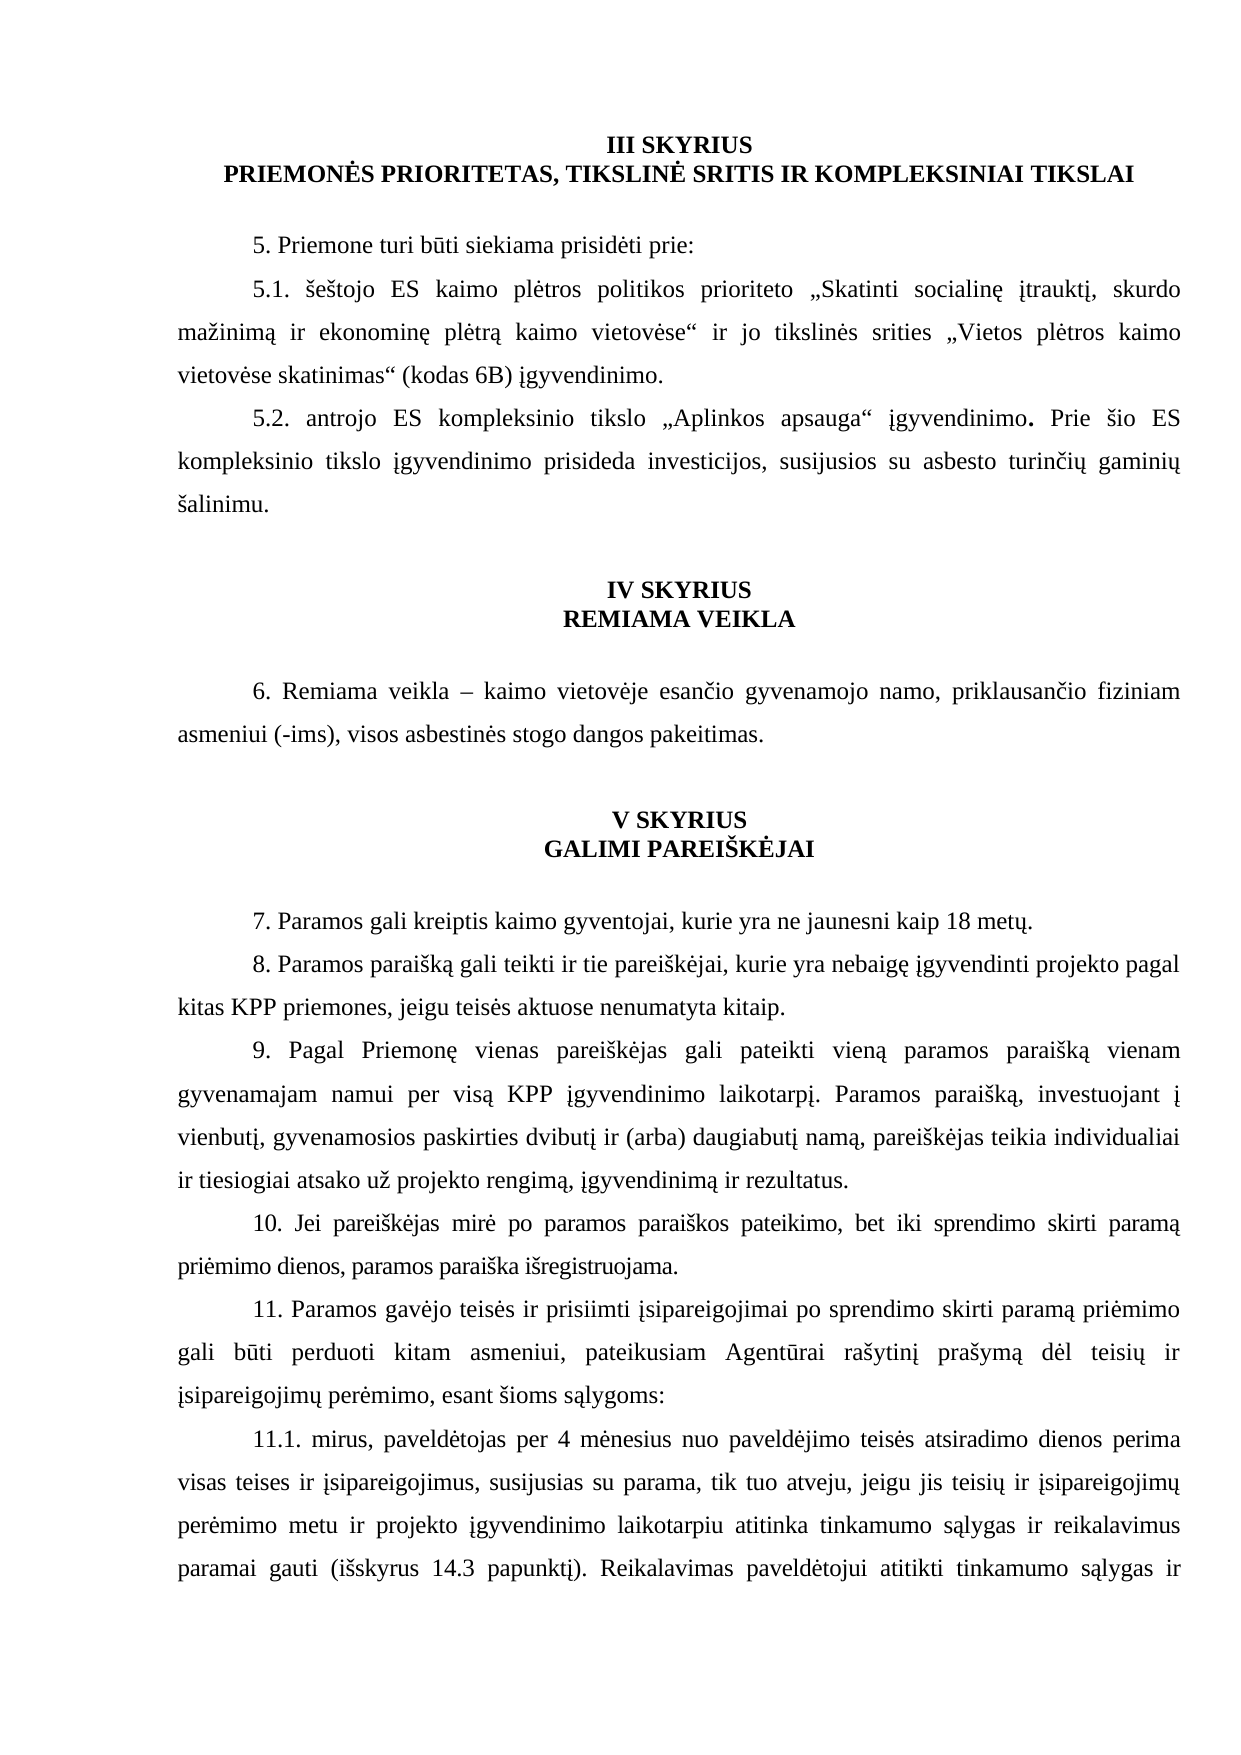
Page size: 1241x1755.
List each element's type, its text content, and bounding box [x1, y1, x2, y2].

text 6. Remiama veikla – kaimo vietovėje esančio gyvenamojo namo, priklausančio fiziniam asmeniui (-ims), visos asbestinės stogo dangos pakeitimas. [177, 676, 1181, 748]
text 11. Paramos gavėjo teisės ir prisiimti įsipareigojimai po sprendimo skirti paramą priėmimo gali būti perduoti kitam asmeniui, pateikusiam Agentūrai rašytinį prašymą dėl teisių ir įsipareigojimų perėmimo, esant šioms sąlygoms: [177, 1294, 1181, 1409]
text IV SKYRIUS [177, 576, 1181, 604]
text III SKYRIUS [177, 130, 1181, 159]
text 5.2. antrojo ES kompleksinio tikslo „Aplinkos apsauga“ įgyvendinimo. Prie šio ES kompleksinio tikslo įgyvendinimo prisideda investicijos, susijusios su asbesto turinčių gaminių šalinimu. [177, 403, 1181, 518]
text 7. Paramos gali kreiptis kaimo gyventojai, kurie yra ne jaunesni kaip 18 metų. [177, 906, 1181, 935]
text GALIMI PAREIŠKĖJAI [177, 834, 1181, 863]
text 9. Pagal Priemonę vienas pareiškėjas gali pateikti vieną paramos paraišką vienam gyvenamajam namui per visą KPP įgyvendinimo laikotarpį. Paramos paraišką, investuojant į vienbutį, gyvenamosios paskirties dvibutį ir (arba) daugiabutį namą, pareiškėjas teikia individualiai ir tiesiogiai atsako už projekto rengimą, įgyvendinimą ir rezultatus. [177, 1036, 1181, 1194]
text 5.1. šeštojo ES kaimo plėtros politikos prioriteto „Skatinti socialinę įtrauktį, skurdo mažinimą ir ekonominę plėtrą kaimo vietovėse“ ir jo tikslinės srities „Vietos plėtros kaimo vietovėse skatinimas“ (kodas 6B) įgyvendinimo. [177, 274, 1181, 389]
text 8. Paramos paraišką gali teikti ir tie pareiškėjai, kurie yra nebaigę įgyvendinti projekto pagal kitas KPP priemones, jeigu teisės aktuose nenumatyta kitaip. [177, 949, 1181, 1021]
text PRIEMONĖS PRIORITETAS, TIKSLINĖ SRITIS IR KOMPLEKSINIAI TIKSLAI [177, 159, 1181, 187]
text V SKYRIUS [177, 806, 1181, 834]
text 5. Priemone turi būti siekiama prisidėti prie: [177, 231, 1181, 259]
text 11.1. mirus, paveldėtojas per 4 mėnesius nuo paveldėjimo teisės atsiradimo dienos perima visas teises ir įsipareigojimus, susijusias su parama, tik tuo atveju, jeigu jis teisių ir įsipareigojimų perėmimo metu ir projekto įgyvendinimo laikotarpiu atitinka tinkamumo sąlygas ir reikalavimus paramai gauti (išskyrus 14.3 papunktį). Reikalavimas paveldėtojui atitikti tinkamumo sąlygas ir [177, 1424, 1181, 1582]
text 10. Jei pareiškėjas mirė po paramos paraiškos pateikimo, bet iki sprendimo skirti paramą priėmimo dienos, paramos paraiška išregistruojama. [177, 1208, 1181, 1280]
text REMIAMA VEIKLA [177, 604, 1181, 633]
